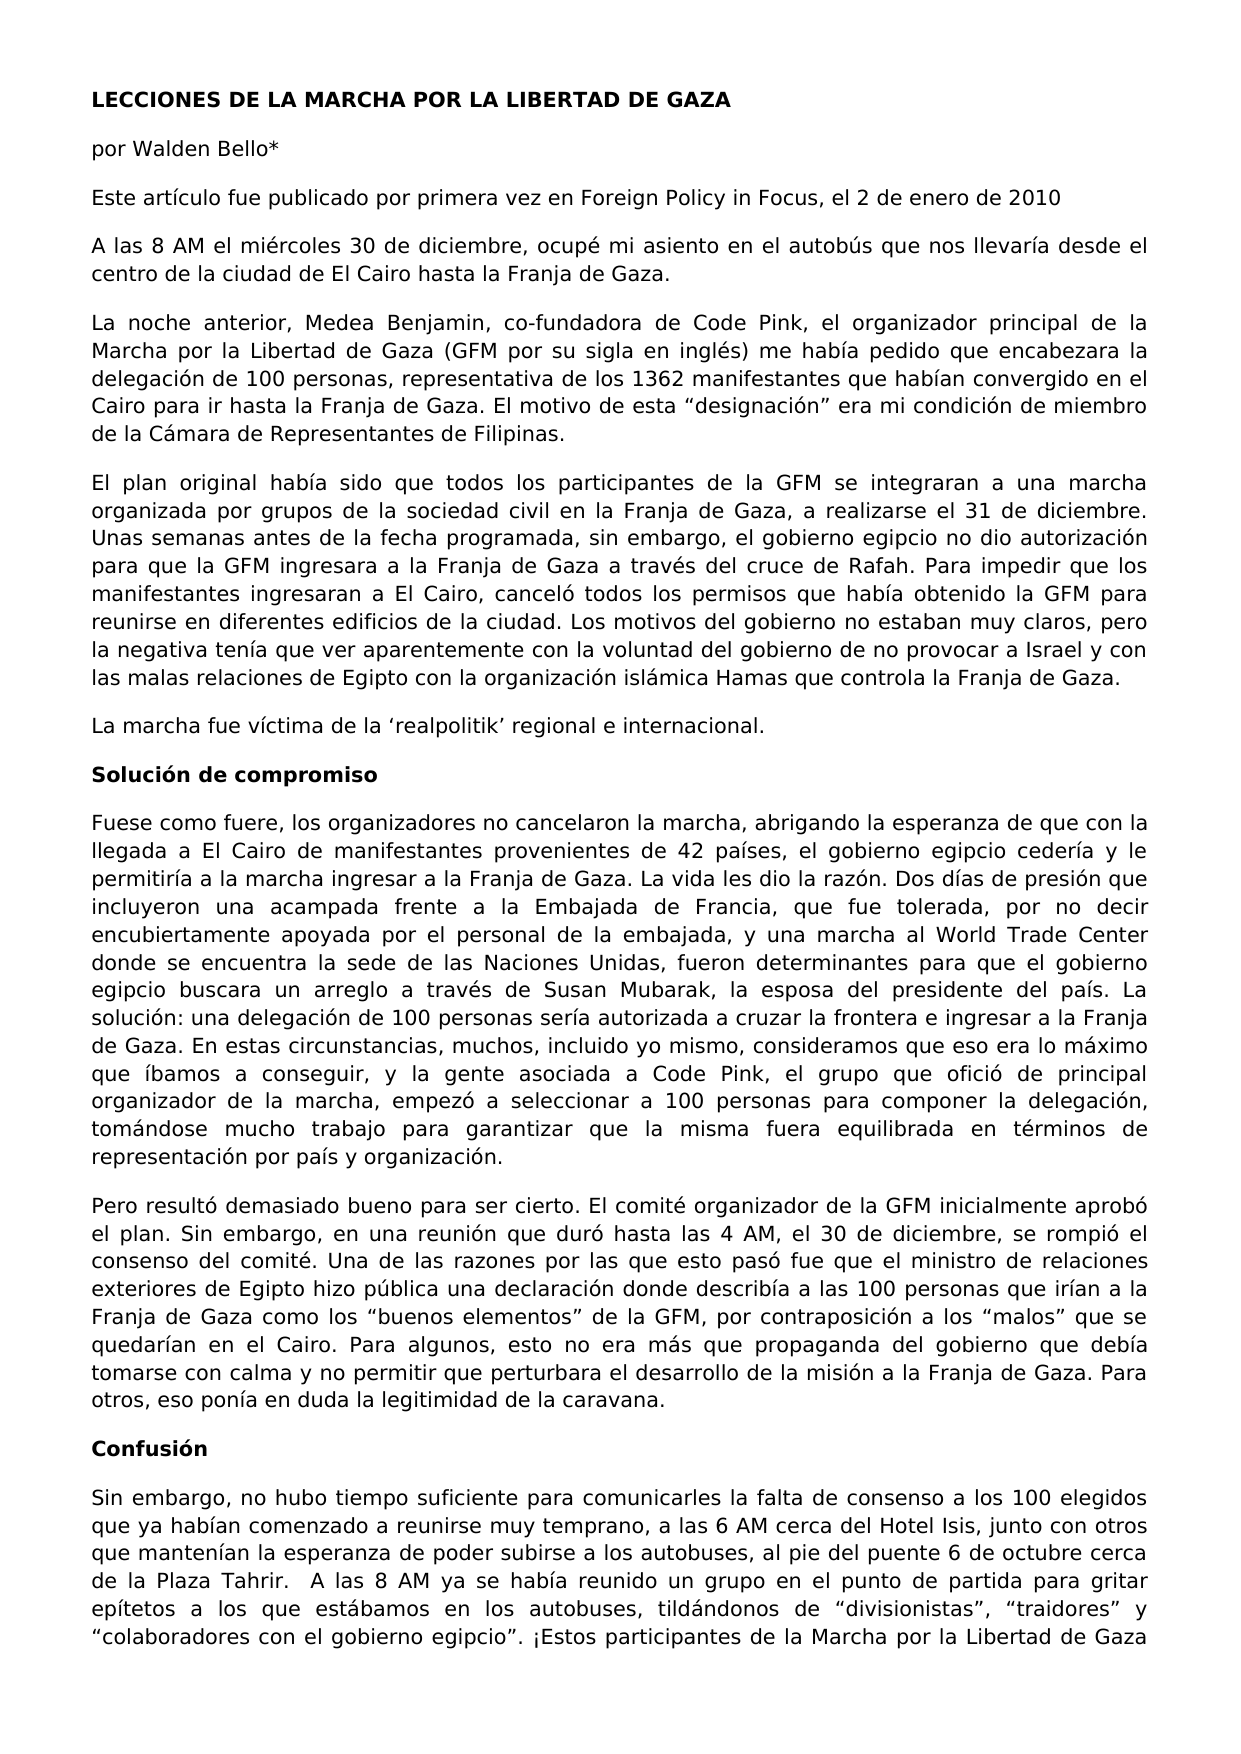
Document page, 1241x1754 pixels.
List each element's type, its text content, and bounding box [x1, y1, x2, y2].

text La noche anterior, Medea Benjamin, co-fundadora de Code Pink, el organizador principal de la Marcha por la Libertad de Gaza (GFM por su sigla en inglés) me había pedido que encabezara la delegación de 100 personas, representativa de los 1362 manifestantes que habían convergido en el Cairo para ir hasta la Franja de Gaza. El motivo de esta “designación” era mi condición de miembro de la Cámara de Representantes de Filipinas. [91, 311, 1149, 446]
text A las 8 AM el miércoles 30 de diciembre, ocupé mi asiento en el autobús que nos llevaría desde el centro de la ciudad de El Cairo hasta la Franja de Gaza. [91, 234, 1149, 287]
text La marcha fue víctima de la ‘realpolitik’ regional e internacional. [91, 714, 1149, 738]
text Sin embargo, no hubo tiempo suficiente para comunicarles la falta de consenso a los 100 elegidos que ya habían comenzado a reunirse muy temprano, a las 6 AM cerca del Hotel Isis, junto con otros que mantenían la esperanza de poder subirse a los autobuses, al pie del puente 6 de octubre cerca de la Plaza Tahrir. A las 8 AM ya se había reunido un grupo en el punto de partida para gritar epítetos a los que estábamos en los autobuses, tildándonos de “divisionistas”, “traidores” y “colaboradores con el gobierno egipcio”. ¡Estos participantes de la Marcha por la Libertad de Gaza [91, 1486, 1149, 1649]
text Fuese como fuere, los organizadores no cancelaron la marcha, abrigando la esperanza de que con la llegada a El Cairo de manifestantes provenientes de 42 países, el gobierno egipcio cedería y le permitiría a la marcha ingresar a la Franja de Gaza. La vida les dio la razón. Dos días de presión que incluyeron una acampada frente a la Embajada de Francia, que fue tolerada, por no decir encubiertamente apoyada por el personal de la embajada, y una marcha al World Trade Center donde se encuentra la sede de las Naciones Unidas, fueron determinantes para que el gobierno egipcio buscara un arreglo a través de Susan Mubarak, la esposa del presidente del país. La solución: una delegación de 100 personas sería autorizada a cruzar la frontera e ingresar a la Franja de Gaza. En estas circunstancias, muchos, incluido yo mismo, consideramos que eso era lo máximo que íbamos a conseguir, y la gente asociada a Code Pink, el grupo que ofició de principal organizador de la marcha, empezó a seleccionar a 100 personas para componer la delegación, tomándose mucho trabajo para garantizar que la misma fuera equilibrada en términos de representación por país y organización. [91, 811, 1149, 1169]
text LECCIONES DE LA MARCHA POR LA LIBERTAD DE GAZA [91, 88, 1149, 113]
text Confusión [91, 1437, 1149, 1461]
text Solución de compromiso [91, 763, 1149, 787]
text por Walden Bello* [91, 137, 1149, 161]
text Pero resultó demasiado bueno para ser cierto. El comité organizador de la GFM inicialmente aprobó el plan. Sin embargo, en una reunión que duró hasta las 4 AM, el 30 de diciembre, se rompió el consenso del comité. Una de las razones por las que esto pasó fue que el ministro de relaciones exteriores de Egipto hizo pública una declaración donde describía a las 100 personas que irían a la Franja de Gaza como los “buenos elementos” de la GFM, por contraposición a los “malos” que se quedarían en el Cairo. Para algunos, esto no era más que propaganda del gobierno que debía tomarse con calma y no permitir que perturbara el desarrollo de la misión a la Franja de Gaza. Para otros, eso ponía en duda la legitimidad de la caravana. [91, 1194, 1149, 1413]
text El plan original había sido que todos los participantes de la GFM se integraran a una marcha organizada por grupos de la sociedad civil en la Franja de Gaza, a realizarse el 31 de diciembre. Unas semanas antes de la fecha programada, sin embargo, el gobierno egipcio no dio autorización para que la GFM ingresara a la Franja de Gaza a través del cruce de Rafah. Para impedir que los manifestantes ingresaran a El Cairo, canceló todos los permisos que había obtenido la GFM para reunirse en diferentes edificios de la ciudad. Los motivos del gobierno no estaban muy claros, pero la negativa tenía que ver aparentemente con la voluntad del gobierno de no provocar a Israel y con las malas relaciones de Egipto con la organización islámica Hamas que controla la Franja de Gaza. [91, 471, 1149, 690]
text Este artículo fue publicado por primera vez en Foreign Policy in Focus, el 2 de enero de 2010 [91, 186, 1149, 210]
